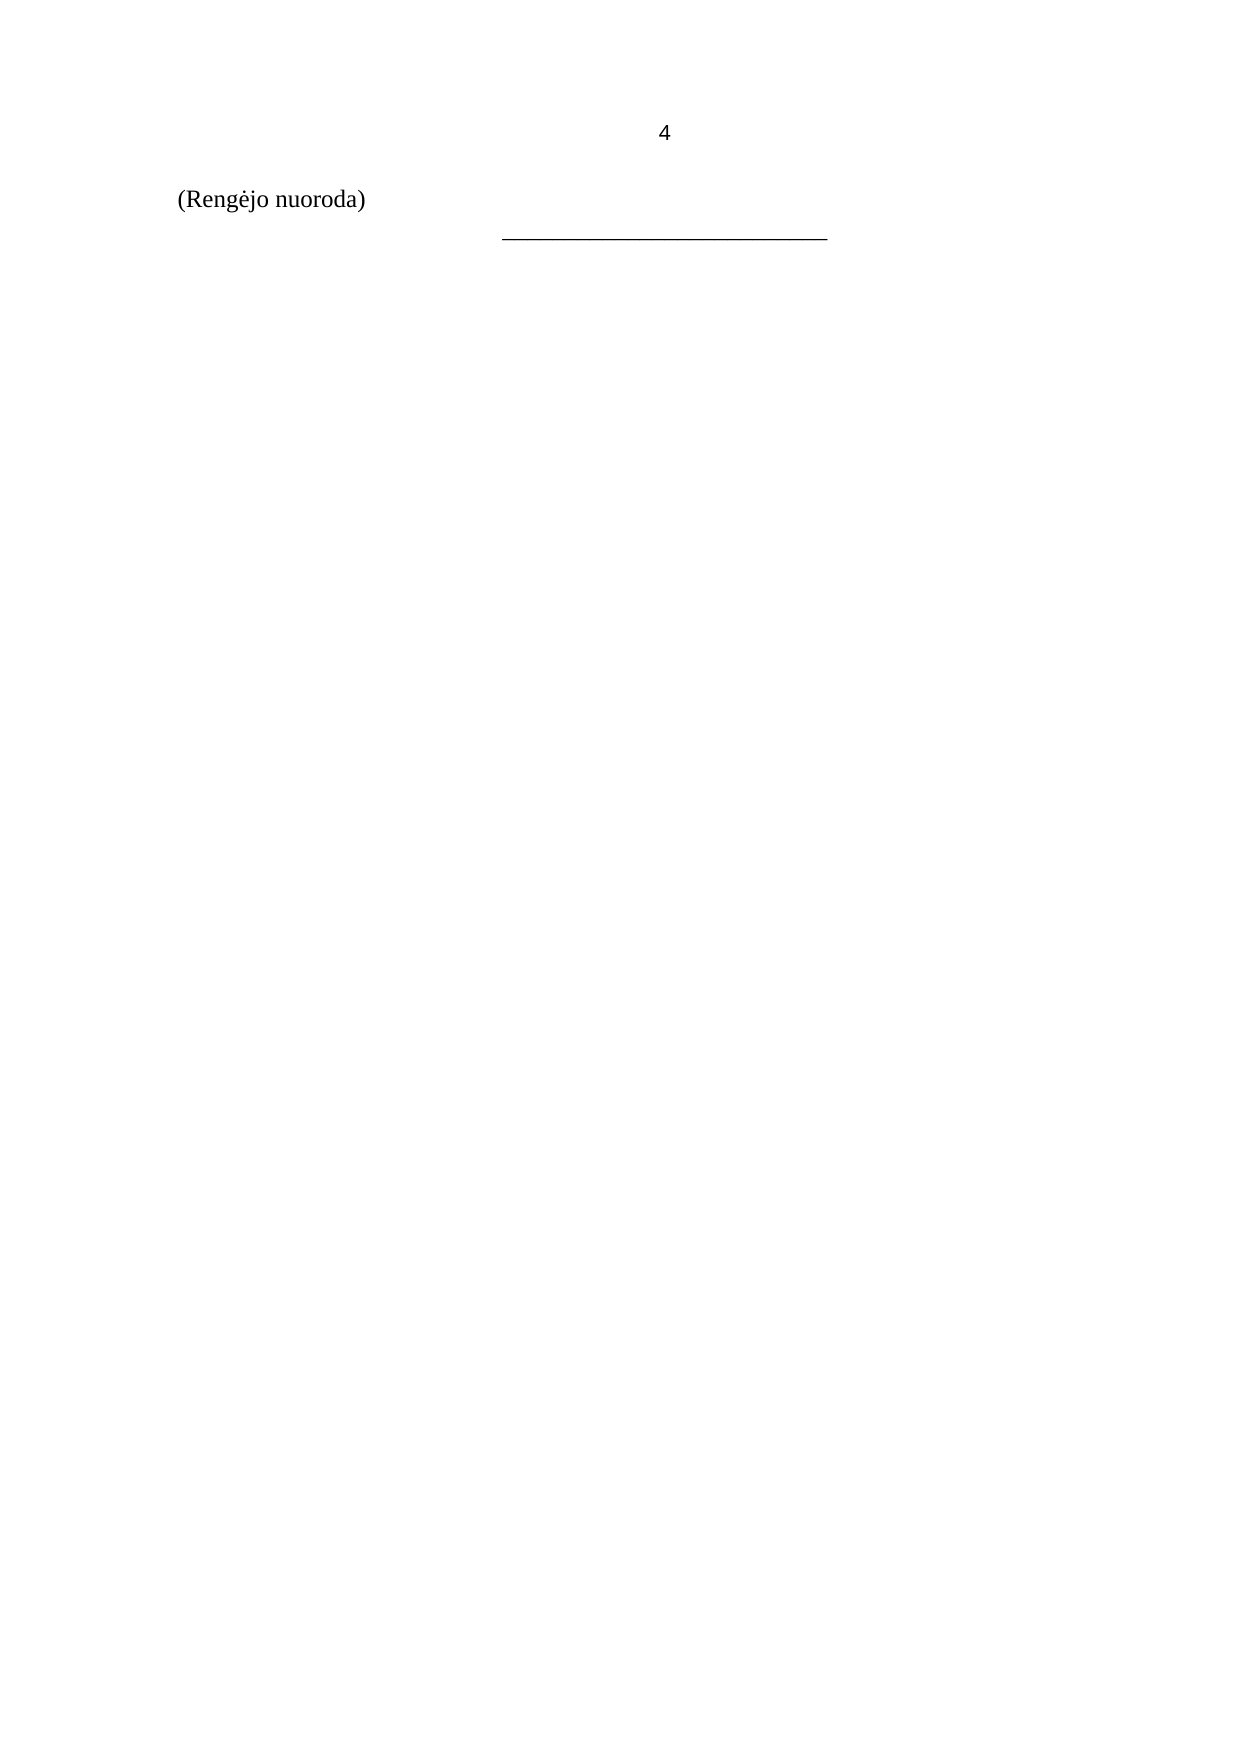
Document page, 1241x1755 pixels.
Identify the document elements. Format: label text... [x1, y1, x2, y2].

text __________________________ [177, 214, 1152, 243]
text (Rengėjo nuoroda) [177, 181, 1152, 214]
